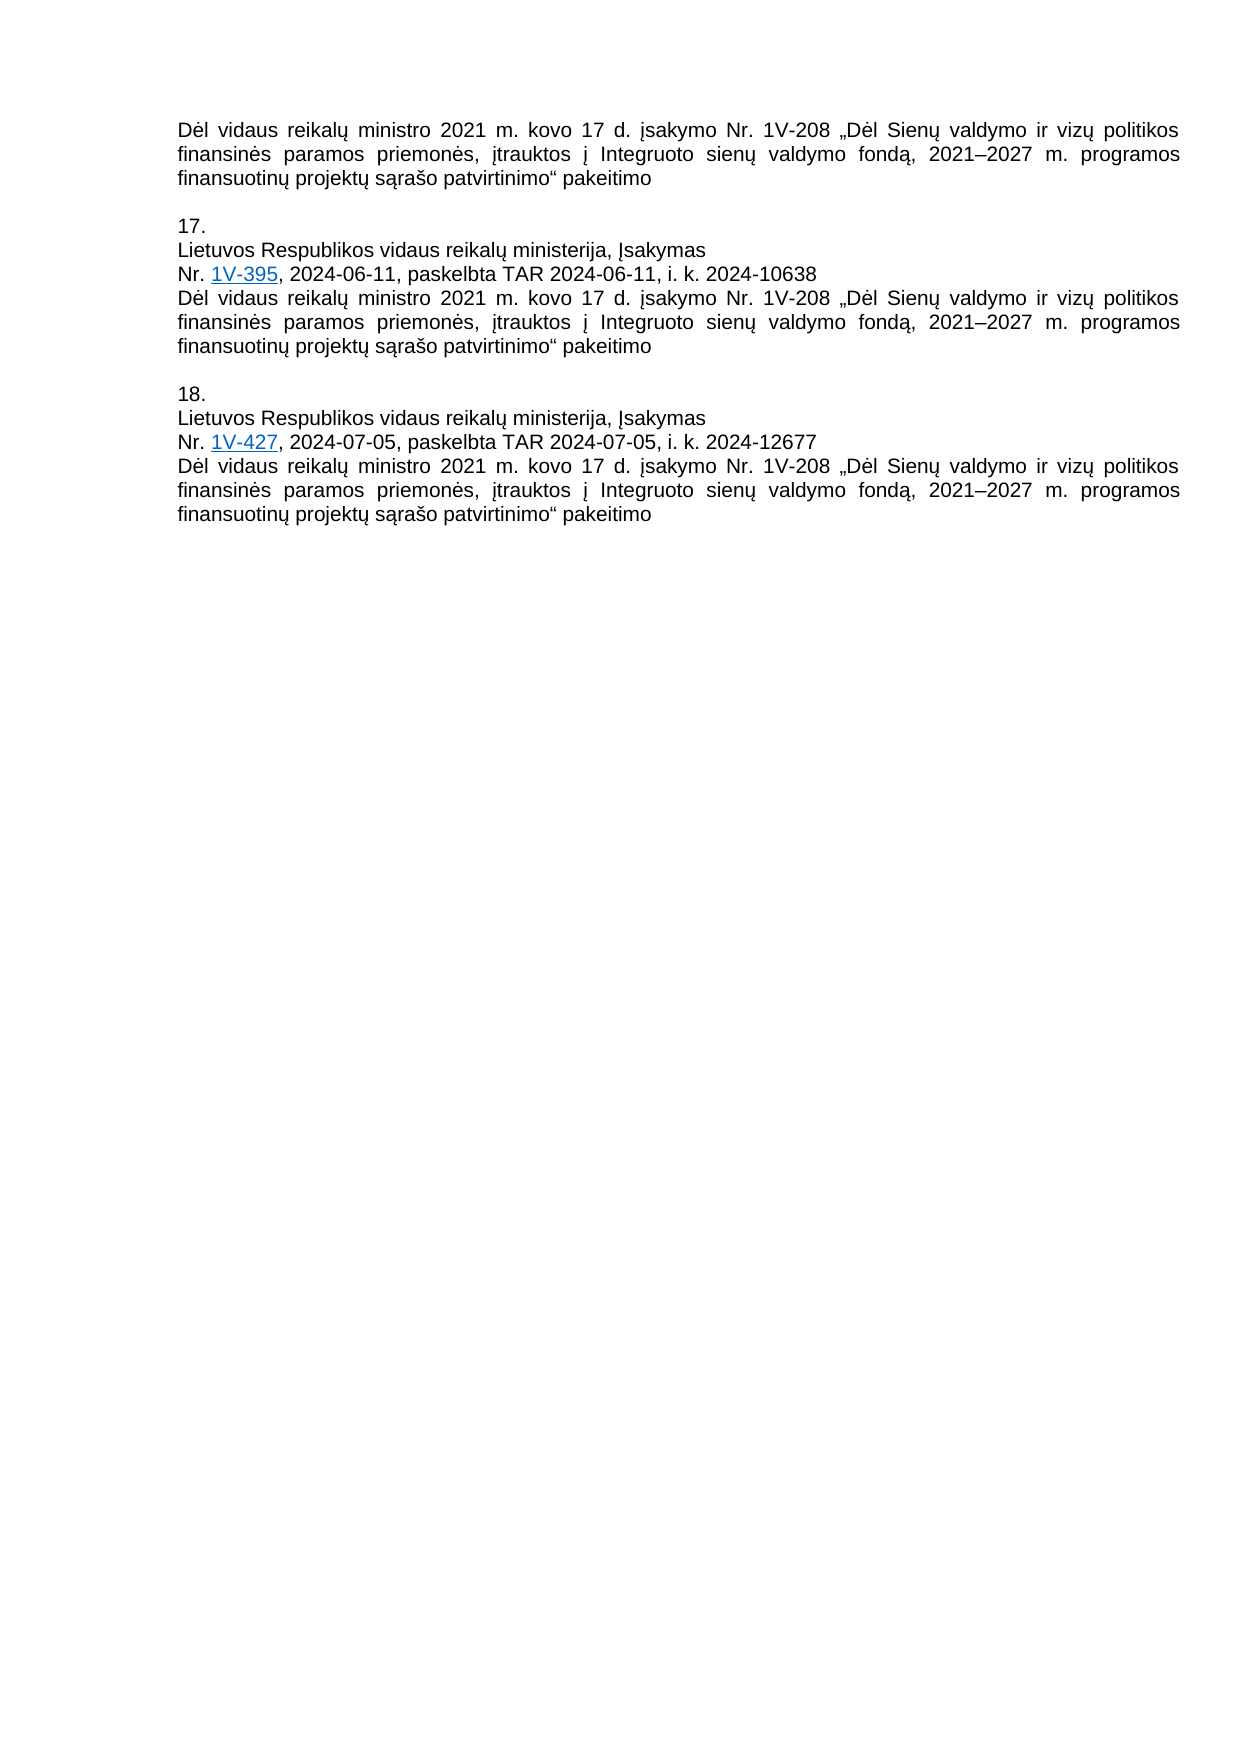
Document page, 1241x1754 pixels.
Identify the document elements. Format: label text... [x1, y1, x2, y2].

text 18. [177, 382, 1181, 406]
text Dėl vidaus reikalų ministro 2021 m. kovo 17 d. įsakymo Nr. 1V-208 „Dėl Sienų valdymo ir vizų politikos finansinės paramos priemonės, įtrauktos į Integruoto sienų valdymo fondą, 2021–2027 m. programos finansuotinų projektų sąrašo patvirtinimo“ pakeitimo [177, 118, 1181, 190]
text Dėl vidaus reikalų ministro 2021 m. kovo 17 d. įsakymo Nr. 1V-208 „Dėl Sienų valdymo ir vizų politikos finansinės paramos priemonės, įtrauktos į Integruoto sienų valdymo fondą, 2021–2027 m. programos finansuotinų projektų sąrašo patvirtinimo“ pakeitimo [177, 286, 1181, 358]
text Nr. 1V-427, 2024-07-05, paskelbta TAR 2024-07-05, i. k. 2024-12677 [177, 429, 1181, 453]
text 17. [177, 214, 1181, 238]
text Lietuvos Respublikos vidaus reikalų ministerija, Įsakymas [177, 406, 1181, 429]
text Dėl vidaus reikalų ministro 2021 m. kovo 17 d. įsakymo Nr. 1V-208 „Dėl Sienų valdymo ir vizų politikos finansinės paramos priemonės, įtrauktos į Integruoto sienų valdymo fondą, 2021–2027 m. programos finansuotinų projektų sąrašo patvirtinimo“ pakeitimo [177, 453, 1181, 525]
text Lietuvos Respublikos vidaus reikalų ministerija, Įsakymas [177, 238, 1181, 262]
text Nr. 1V-395, 2024-06-11, paskelbta TAR 2024-06-11, i. k. 2024-10638 [177, 262, 1181, 286]
